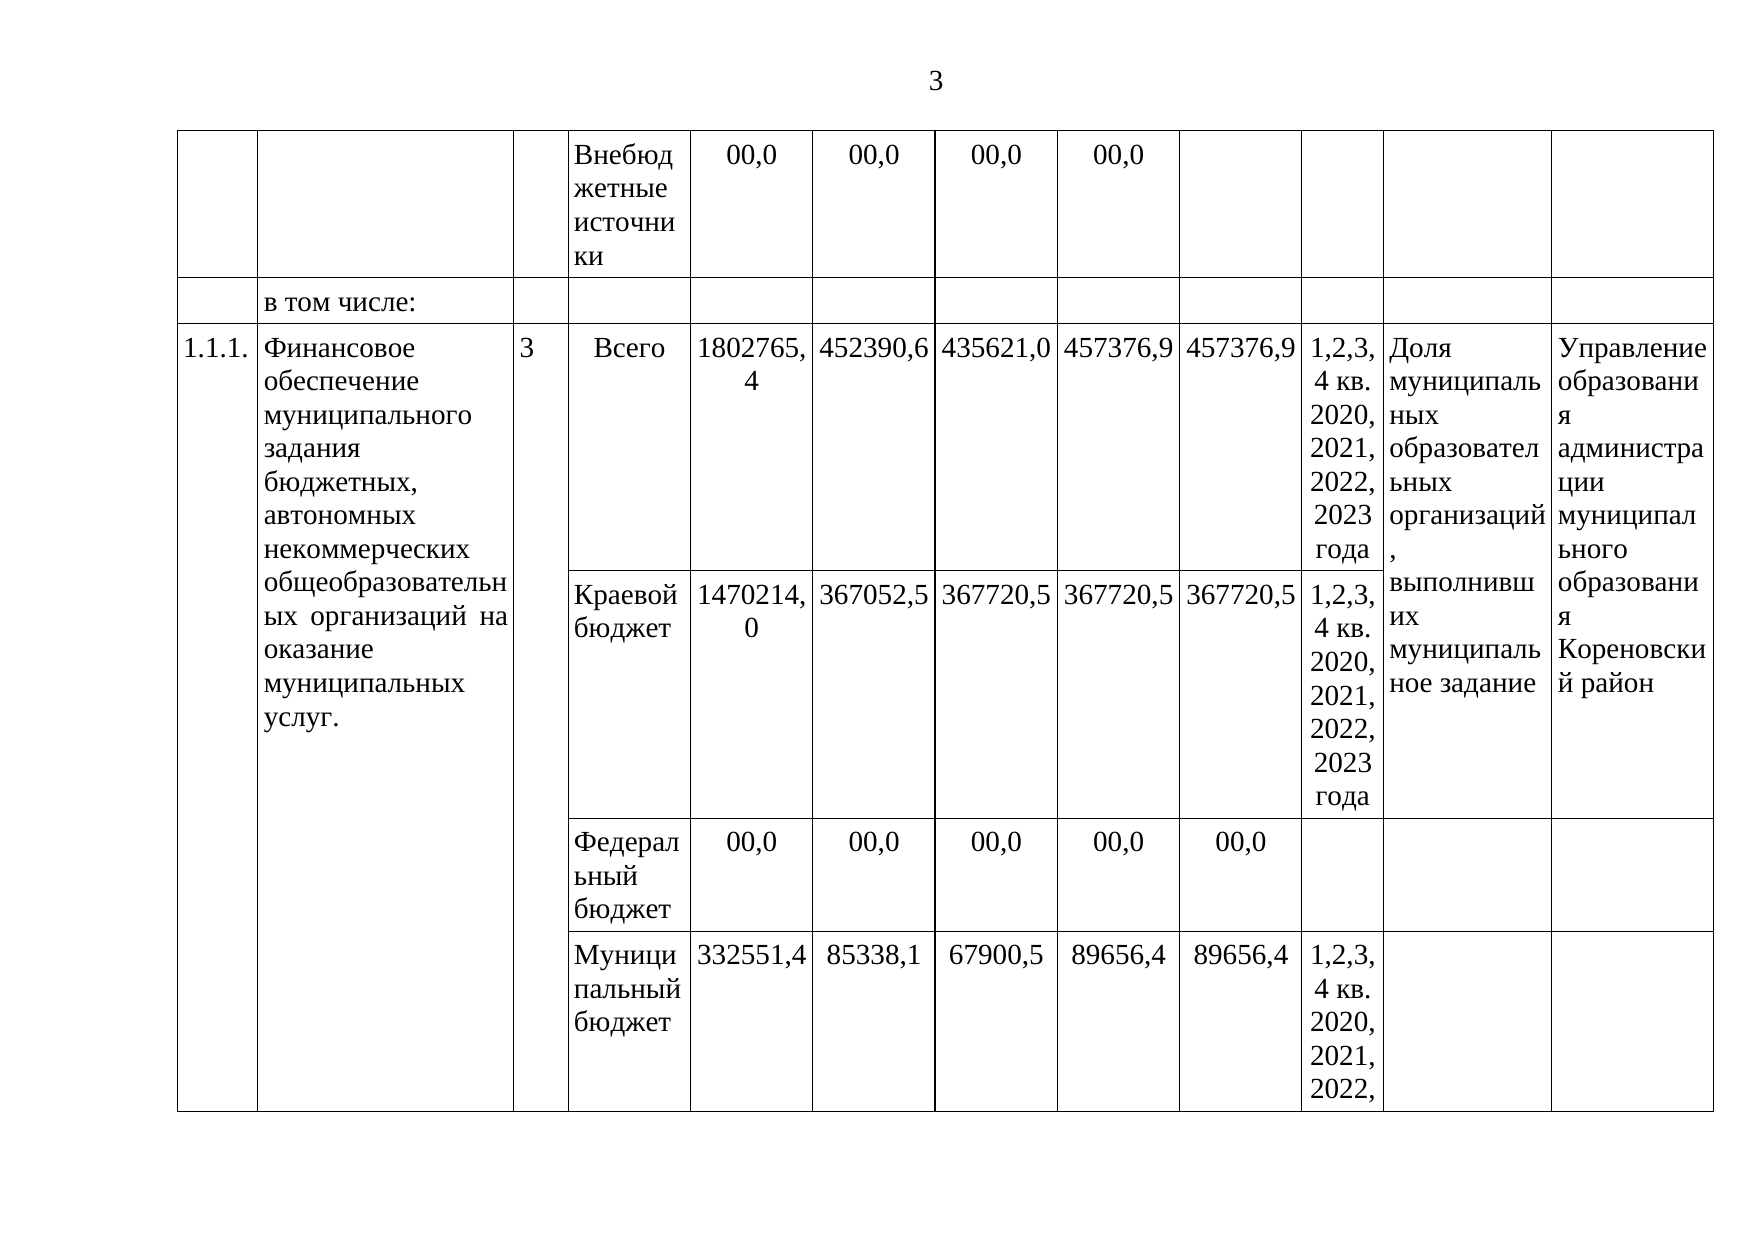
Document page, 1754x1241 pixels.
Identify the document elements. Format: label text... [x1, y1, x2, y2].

table_cell Финансовое обеспечение муниципального задания бюджетных, автономных некоммерческих общеобразовательных организаций на оказание муниципальных услуг. [258, 324, 513, 1111]
table_cell Всего [569, 324, 690, 570]
table_cell [1552, 278, 1713, 323]
table_cell в том числе: [258, 278, 513, 323]
table_cell 3 [514, 324, 568, 1111]
table_header [1384, 131, 1551, 277]
table_cell 00,0 [691, 819, 812, 931]
table_header 00,0 [813, 131, 934, 277]
table_cell 452390,6 [813, 324, 934, 570]
table_cell [569, 278, 690, 323]
table_header [1302, 131, 1383, 277]
table_cell 00,0 [1180, 819, 1301, 931]
table_cell 1,2,3,4 кв. 2020, 2021, 2022, 2023 года [1302, 571, 1383, 817]
table_cell 1,2,3,4 кв. 2020, 2021, 2022, [1302, 932, 1383, 1111]
table_cell [1302, 278, 1383, 323]
table_cell Управление образования администрации муниципального образования Кореновский район [1552, 324, 1713, 817]
table_header 00,0 [1058, 131, 1179, 277]
table_header 00,0 [936, 131, 1057, 277]
text 3 [177, 63, 1695, 97]
table_cell 1,2,3,4 кв. 2020, 2021, 2022, 2023 года [1302, 324, 1383, 570]
table_cell 332551,4 [691, 932, 812, 1111]
table_header Внебюд жетные источни ки [569, 131, 690, 277]
table_header 00,0 [691, 131, 812, 277]
table_header [1180, 131, 1301, 277]
table_cell 367720,5 [1180, 571, 1301, 817]
table_cell [1058, 278, 1179, 323]
table_cell [1552, 932, 1713, 1111]
table_cell [178, 278, 257, 323]
table_cell [514, 278, 568, 323]
table_cell 85338,1 [813, 932, 934, 1111]
table_cell [936, 278, 1057, 323]
table_cell [1384, 932, 1551, 1111]
table_cell [1384, 819, 1551, 931]
table_cell 367720,5 [1058, 571, 1179, 817]
table_cell 457376,9 [1058, 324, 1179, 570]
table_cell Доля муниципальных образовательных организаций, выполнивших муниципальное задание [1384, 324, 1551, 817]
table_cell Федерал ьный бюджет [569, 819, 690, 931]
table_cell 367720,5 [936, 571, 1057, 817]
table_cell 435621,0 [936, 324, 1057, 570]
table_cell 00,0 [1058, 819, 1179, 931]
table_cell 1.1.1. [178, 324, 257, 1111]
table_cell Муниципальный бюджет [569, 932, 690, 1111]
table_cell 89656,4 [1058, 932, 1179, 1111]
table_cell 457376,9 [1180, 324, 1301, 570]
table_cell 1470214,0 [691, 571, 812, 817]
table_cell [1384, 278, 1551, 323]
table_cell 67900,5 [936, 932, 1057, 1111]
table_cell [1552, 819, 1713, 931]
table_cell Краевой бюджет [569, 571, 690, 817]
table_cell 00,0 [813, 819, 934, 931]
table_cell 89656,4 [1180, 932, 1301, 1111]
table_cell [1180, 278, 1301, 323]
table_header [1552, 131, 1713, 277]
table_cell [813, 278, 934, 323]
table_header [258, 131, 513, 277]
table_cell 00,0 [936, 819, 1057, 931]
table_cell [1302, 819, 1383, 931]
table_header [514, 131, 568, 277]
table_header [178, 131, 257, 277]
table_cell 367052,5 [813, 571, 934, 817]
table_cell [691, 278, 812, 323]
table_cell 1802765,4 [691, 324, 812, 570]
